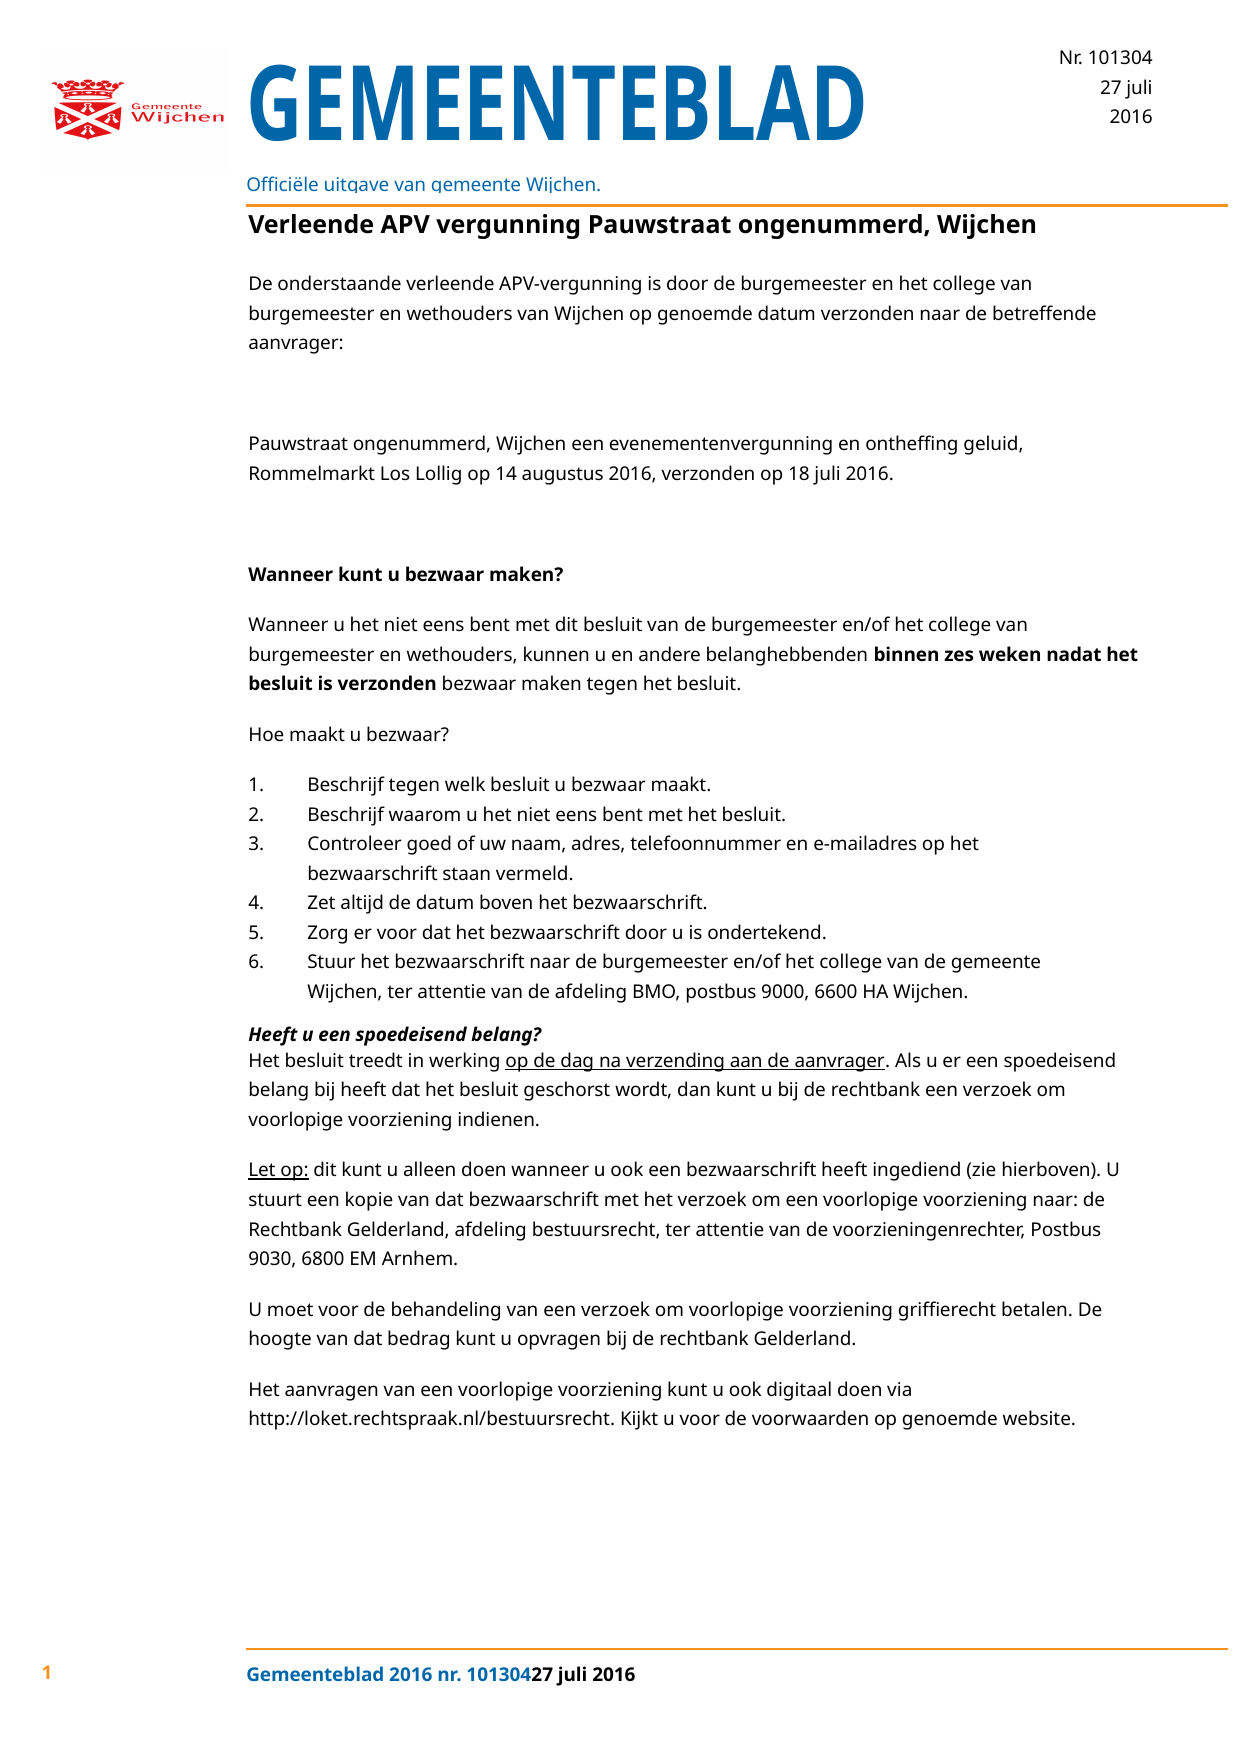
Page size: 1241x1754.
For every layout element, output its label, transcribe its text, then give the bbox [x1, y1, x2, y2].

text Hoe maakt u bezwaar? [248, 721, 1152, 746]
text U moet voor de behandeling van een verzoek om voorlopige voorziening griffierecht betalen. De hoogte van dat bedrag kunt u opvragen bij de rechtbank Gelderland. [248, 1296, 1152, 1351]
list Stuur het bezwaarschrift naar de burgemeester en/of het college van de gemeente [248, 949, 1152, 974]
text Het besluit treedt in werking op de dag na verzending aan de aanvrager. Als u er een spoedeisend belang bij heeft dat het besluit geschorst wordt, dan kunt u bij de rechtbank een verzoek om voorlopige voorziening indienen. [248, 1047, 1152, 1132]
picture [41, 47, 231, 172]
text De onderstaande verleende APV-vergunning is door de burgemeester en het college van burgemeester en wethouders van Wijchen op genoemde datum verzonden naar de betreffende aanvrager: [248, 270, 1152, 355]
list Zet altijd de datum boven het bezwaarschrift. [248, 889, 1152, 915]
list bezwaarschrift staan vermeld. [248, 860, 1152, 886]
list Beschrijf waarom u het niet eens bent met het besluit. [248, 801, 1152, 826]
text Let op: dit kunt u alleen doen wanneer u ook een bezwaarschrift heeft ingediend (zie hierboven). U stuurt een kopie van dat bezwaarschrift met het verzoek om een voorlopige voorziening naar: de Rechtbank Gelderland, afdeling bestuursrecht, ter attentie van de voorzieningenrechter, Postbus 9030, 6800 EM Arnhem. [248, 1157, 1152, 1271]
list Controleer goed of uw naam, adres, telefoonnummer en e-mailadres op het [248, 830, 1152, 856]
text Het aanvragen van een voorlopige voorziening kunt u ook digitaal doen via http://loket.rechtspraak.nl/bestuursrecht. Kijkt u voor de voorwaarden op genoemde website. [248, 1376, 1152, 1431]
text Wanneer kunt u bezwaar maken? [248, 561, 1152, 586]
list Wijchen, ter attentie van de afdeling BMO, postbus 9000, 6600 HA Wijchen. [248, 978, 1152, 1004]
text Heeft u een spoedeisend belang? [248, 1021, 1152, 1047]
list Zorg er voor dat het bezwaarschrift door u is ondertekend. [248, 919, 1152, 945]
text Wanneer u het niet eens bent met dit besluit van de burgemeester en/of het college van burgemeester en wethouders, kunnen u en andere belanghebbenden binnen zes weken nadat het besluit is verzonden bezwaar maken tegen het besluit. [248, 611, 1152, 696]
list Beschrijf tegen welk besluit u bezwaar maakt. [248, 771, 1152, 797]
text Verleende APV vergunning Pauwstraat ongenummerd, Wijchen [248, 207, 1152, 241]
text Pauwstraat ongenummerd, Wijchen een evenementenvergunning en ontheffing geluid, Rommelmarkt Los Lollig op 14 augustus 2016, verzonden op 18 juli 2016. [248, 430, 1152, 486]
